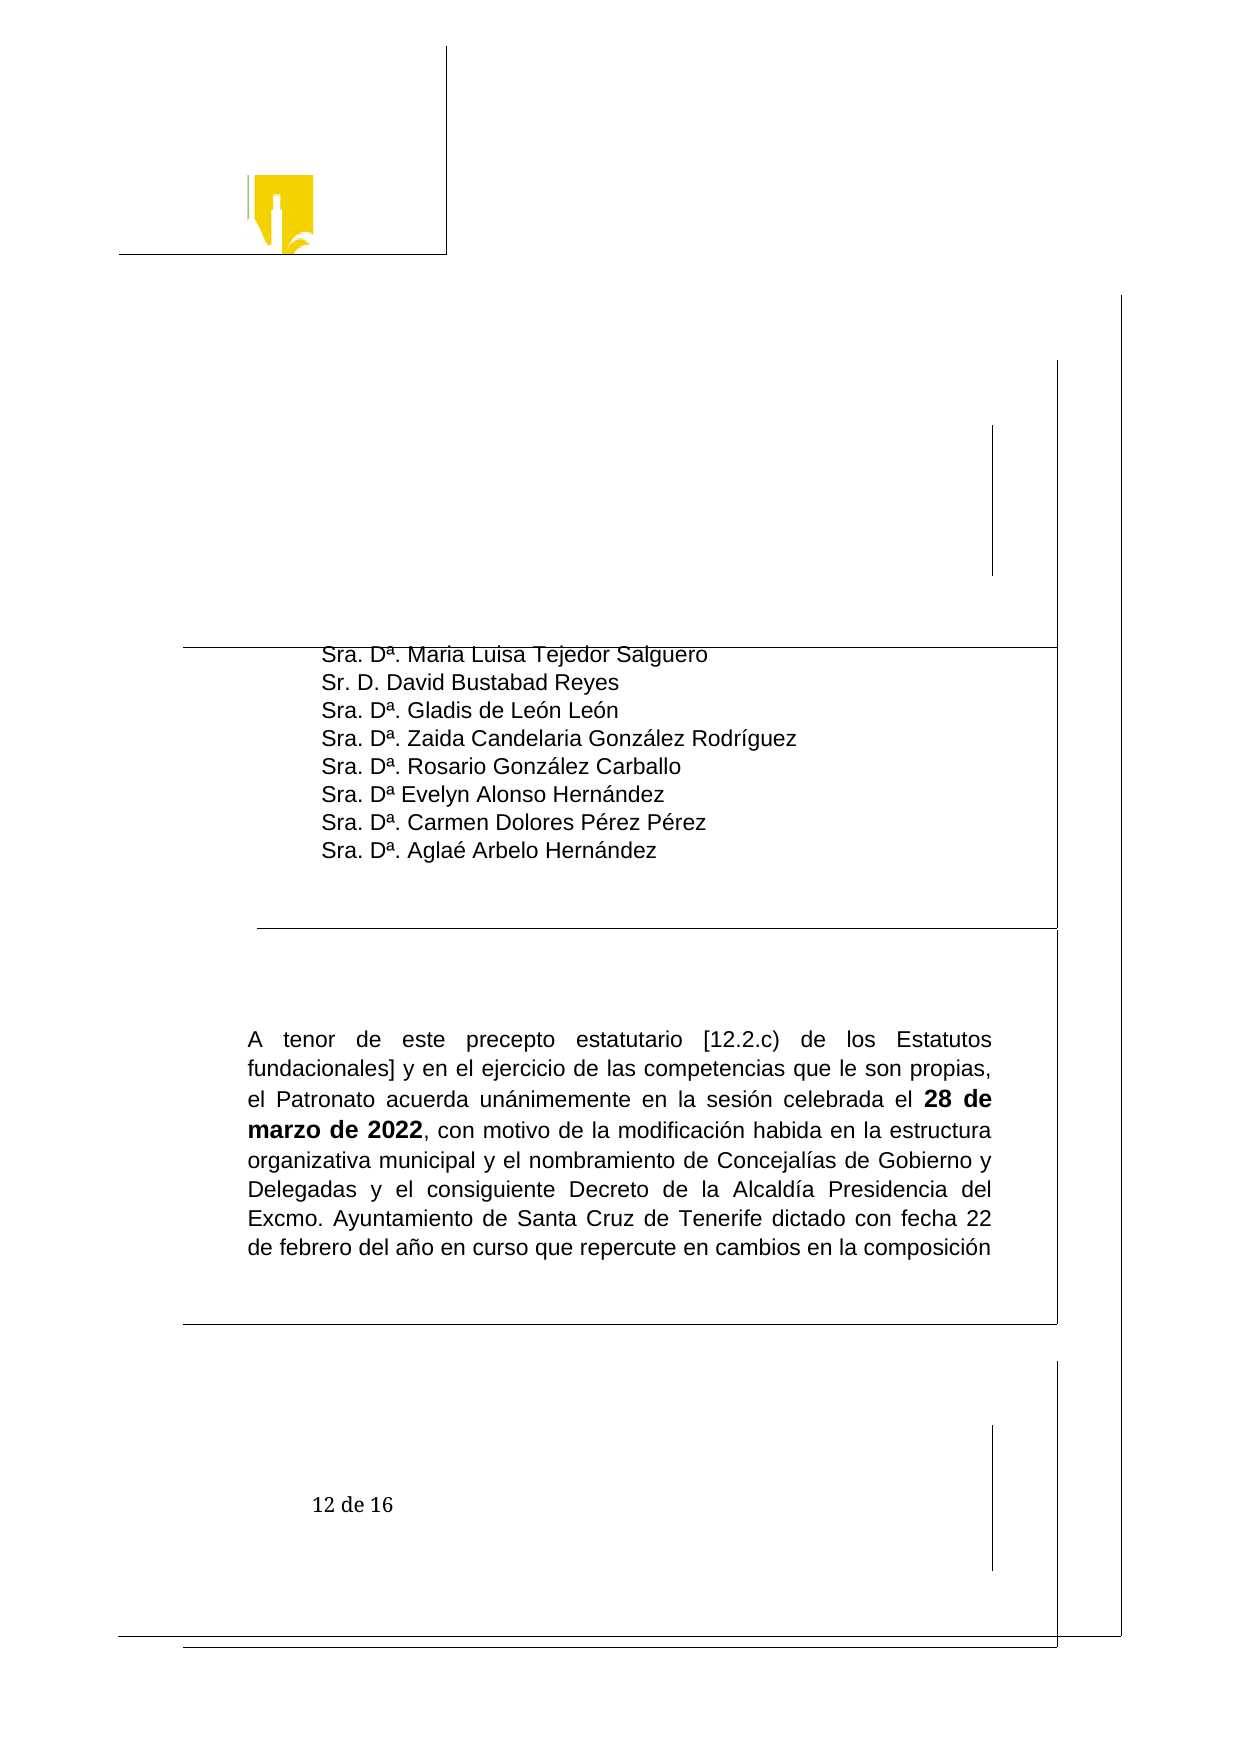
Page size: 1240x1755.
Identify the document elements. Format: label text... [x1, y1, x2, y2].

text Sra. Dª. Aglaé Arbelo Hernández [257, 773, 1057, 928]
text Sra. Dª Evelyn Alonso Hernández [257, 717, 1057, 745]
text Sra. Dª. Zaida Candelaria González Rodríguez [257, 660, 1057, 688]
text A tenor de este precepto estatutario [12.2.c) de los Estatutos fundacionales] y en el ejercicio de las competencias que le son propias, el Patronato acuerda unánimemente en la sesión celebrada el 28 de marzo de 2022, con motivo de la modificación habida en la estructura organizativa municipal y el nombramiento de Concejalías de Gobierno y Delegadas y el consiguiente Decreto de la Alcaldía Presidencia del Excmo. Ayuntamiento de Santa Cruz de Tenerife dictado con fecha 22 de febrero del año en curso que repercute en cambios en la composición [183, 961, 1057, 1324]
text Sr. D. David Bustabad Reyes [257, 604, 1057, 632]
text Sra. Dª. Maria Luisa Tejedor Salguero [257, 576, 1057, 604]
text Sra. Dª. Gladis de León León [257, 632, 1057, 660]
text Sra. Dª. Carmen Dolores Pérez Pérez [257, 745, 1057, 773]
text Sra. Dª. Rosario González Carballo [257, 688, 1057, 717]
